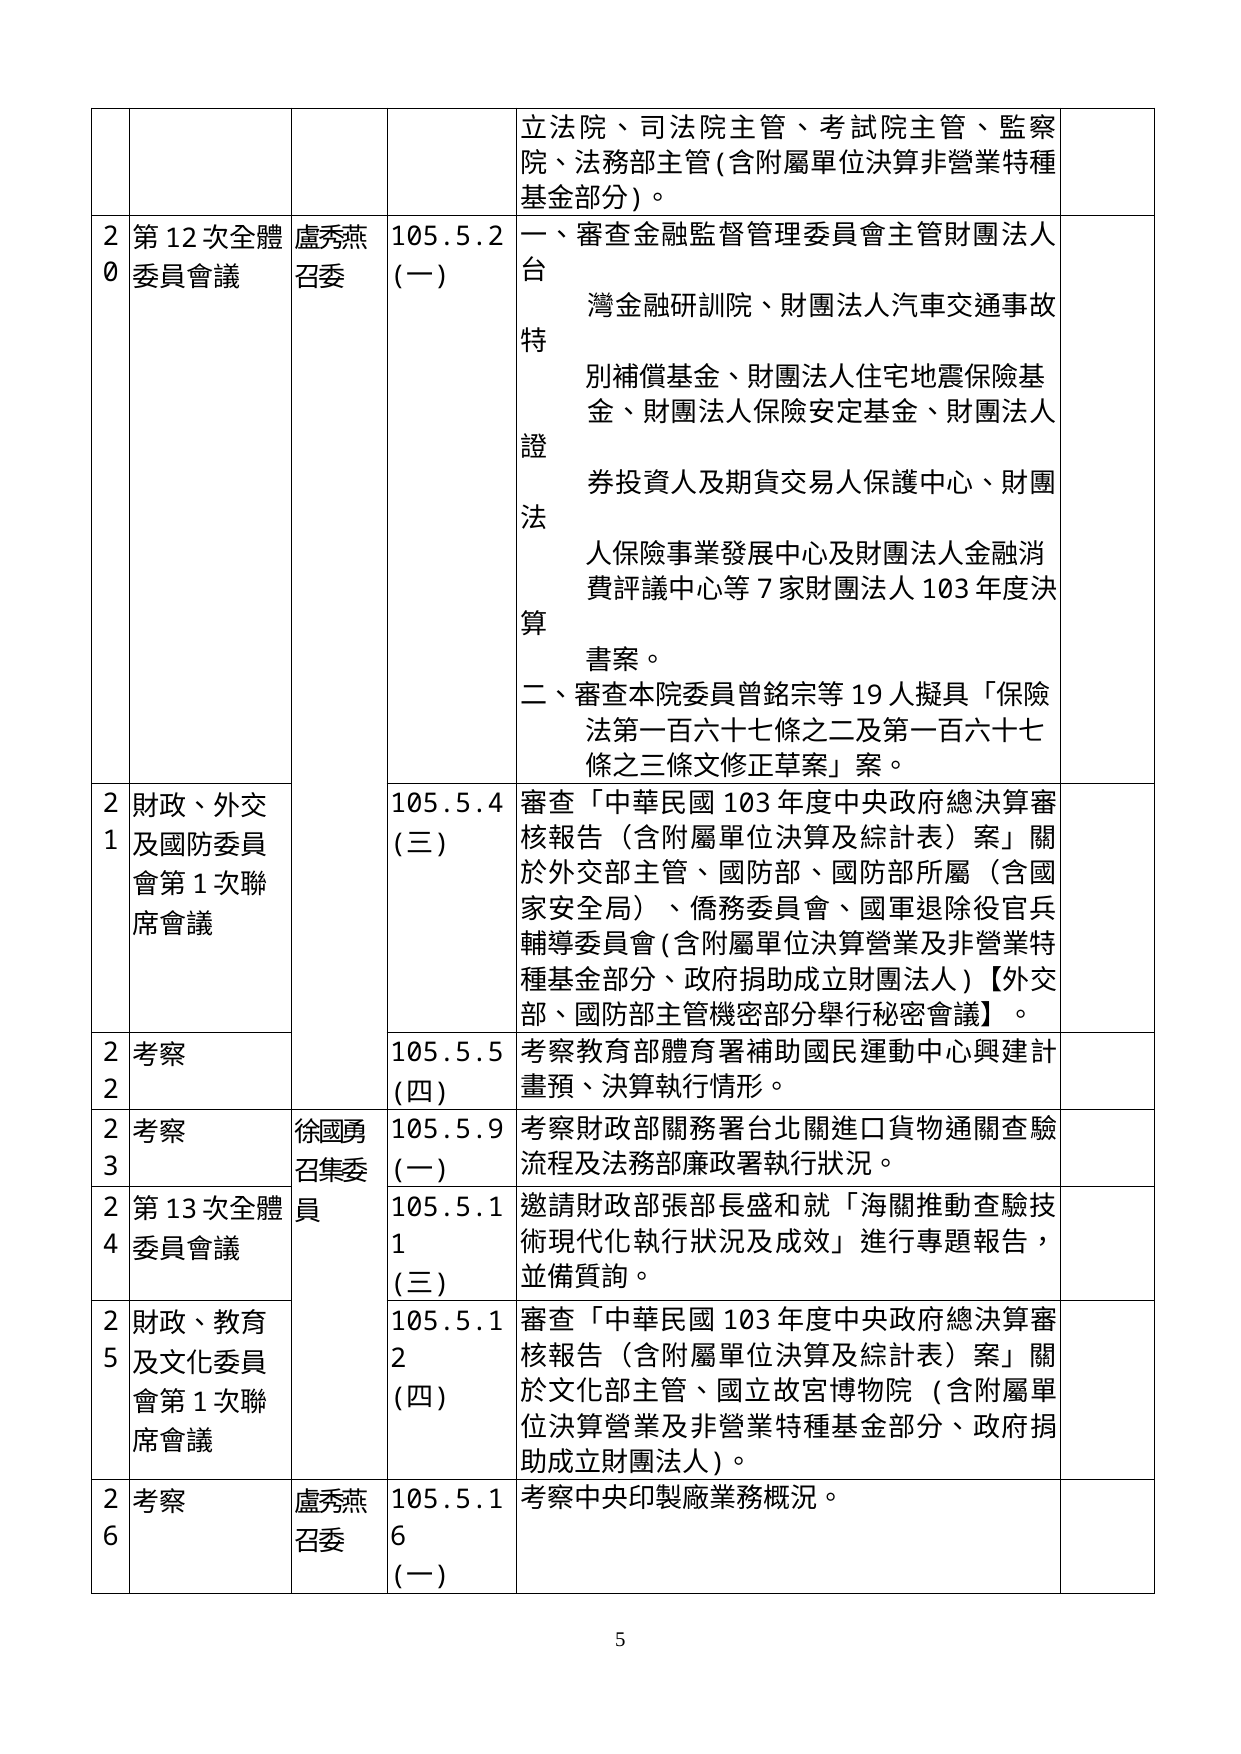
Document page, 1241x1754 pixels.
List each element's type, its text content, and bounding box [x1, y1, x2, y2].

table_cell 盧秀燕召委 [292, 216, 387, 1109]
table_cell [1061, 784, 1154, 1032]
table_cell 考察中央印製廠業務概況。 [517, 1480, 1060, 1593]
table_cell 財政、外交及國防委員會第1次聯席會議 [130, 784, 291, 1032]
table_cell 立法院、司法院主管、考試院主管、監察院、法務部主管(含附屬單位決算非營業特種基金部分)。 [517, 109, 1060, 215]
table_cell 考察 [130, 1033, 291, 1109]
table_cell [92, 109, 129, 215]
table_cell 邀請財政部張部長盛和就「海關推動查驗技術現代化執行狀況及成效」進行專題報告，並備質詢。 [517, 1187, 1060, 1300]
table_cell [1061, 1301, 1154, 1478]
table_cell 105.5.16 (一) [388, 1480, 516, 1593]
table_cell 考察 [130, 1110, 291, 1186]
table_cell [1061, 216, 1154, 783]
table_cell 審查「中華民國103年度中央政府總決算審核報告（含附屬單位決算及綜計表）案」關於外交部主管、國防部、國防部所屬（含國家安全局）、僑務委員會、國軍退除役官兵輔導委員會(含附屬單位決算營業及非營業特種基金部分、政府捐助成立財團法人)【外交部、國防部主管機密部分舉行秘密會議】。 [517, 784, 1060, 1032]
table_cell 審查「中華民國103年度中央政府總決算審核報告（含附屬單位決算及綜計表）案」關於文化部主管、國立故宮博物院 (含附屬單位決算營業及非營業特種基金部分、政府捐助成立財團法人)。 [517, 1301, 1060, 1478]
table_cell 第13次全體委員會議 [130, 1187, 291, 1300]
table_cell 財政、教育及文化委員會第1次聯席會議 [130, 1301, 291, 1478]
table_cell 105.5.12 (四) [388, 1301, 516, 1478]
table_cell [388, 109, 516, 215]
table_cell [1061, 1187, 1154, 1300]
table_cell 第12次全體委員會議 [130, 216, 291, 783]
table_cell [1061, 109, 1154, 215]
table_cell [1061, 1033, 1154, 1109]
table_cell 20 [92, 216, 129, 783]
table_cell 26 [92, 1480, 129, 1593]
table_cell [1061, 1480, 1154, 1593]
table_cell 徐國勇召集委員 [292, 1110, 387, 1478]
table_cell 105.5.5 (四) [388, 1033, 516, 1109]
table_cell 24 [92, 1187, 129, 1300]
table_cell 105.5.2 (一) [388, 216, 516, 783]
table_cell 22 [92, 1033, 129, 1109]
table_cell [1061, 1110, 1154, 1186]
table_cell 考察 [130, 1480, 291, 1593]
table_cell 105.5.11 (三) [388, 1187, 516, 1300]
table_cell 23 [92, 1110, 129, 1186]
table_cell 21 [92, 784, 129, 1032]
table_cell [292, 109, 387, 215]
table_cell 105.5.9 (一) [388, 1110, 516, 1186]
table_cell 25 [92, 1301, 129, 1478]
table_cell 105.5.4 (三) [388, 784, 516, 1032]
table_cell 考察教育部體育署補助國民運動中心興建計畫預、決算執行情形。 [517, 1033, 1060, 1109]
table_cell 一、審查金融監督管理委員會主管財團法人台 灣金融研訓院、財團法人汽車交通事故特 別補償基金、財團法人住宅地震保險基 金、財團法人保險安定基金、財團法人證 券投資人及期貨交易人保護中心、財團法 人保險事業發展中心及財團法人金融消 費評議中心等7家財團法人103年度決算 書案。 二、審查本院委員曾銘宗等19人擬具「保險 法第一百六十七條之二及第一百六十七 條之三條文修正草案」案。 [517, 216, 1060, 783]
table_cell 考察財政部關務署台北關進口貨物通關查驗流程及法務部廉政署執行狀況。 [517, 1110, 1060, 1186]
table_cell [130, 109, 291, 215]
table_cell 盧秀燕召委 [292, 1480, 387, 1593]
